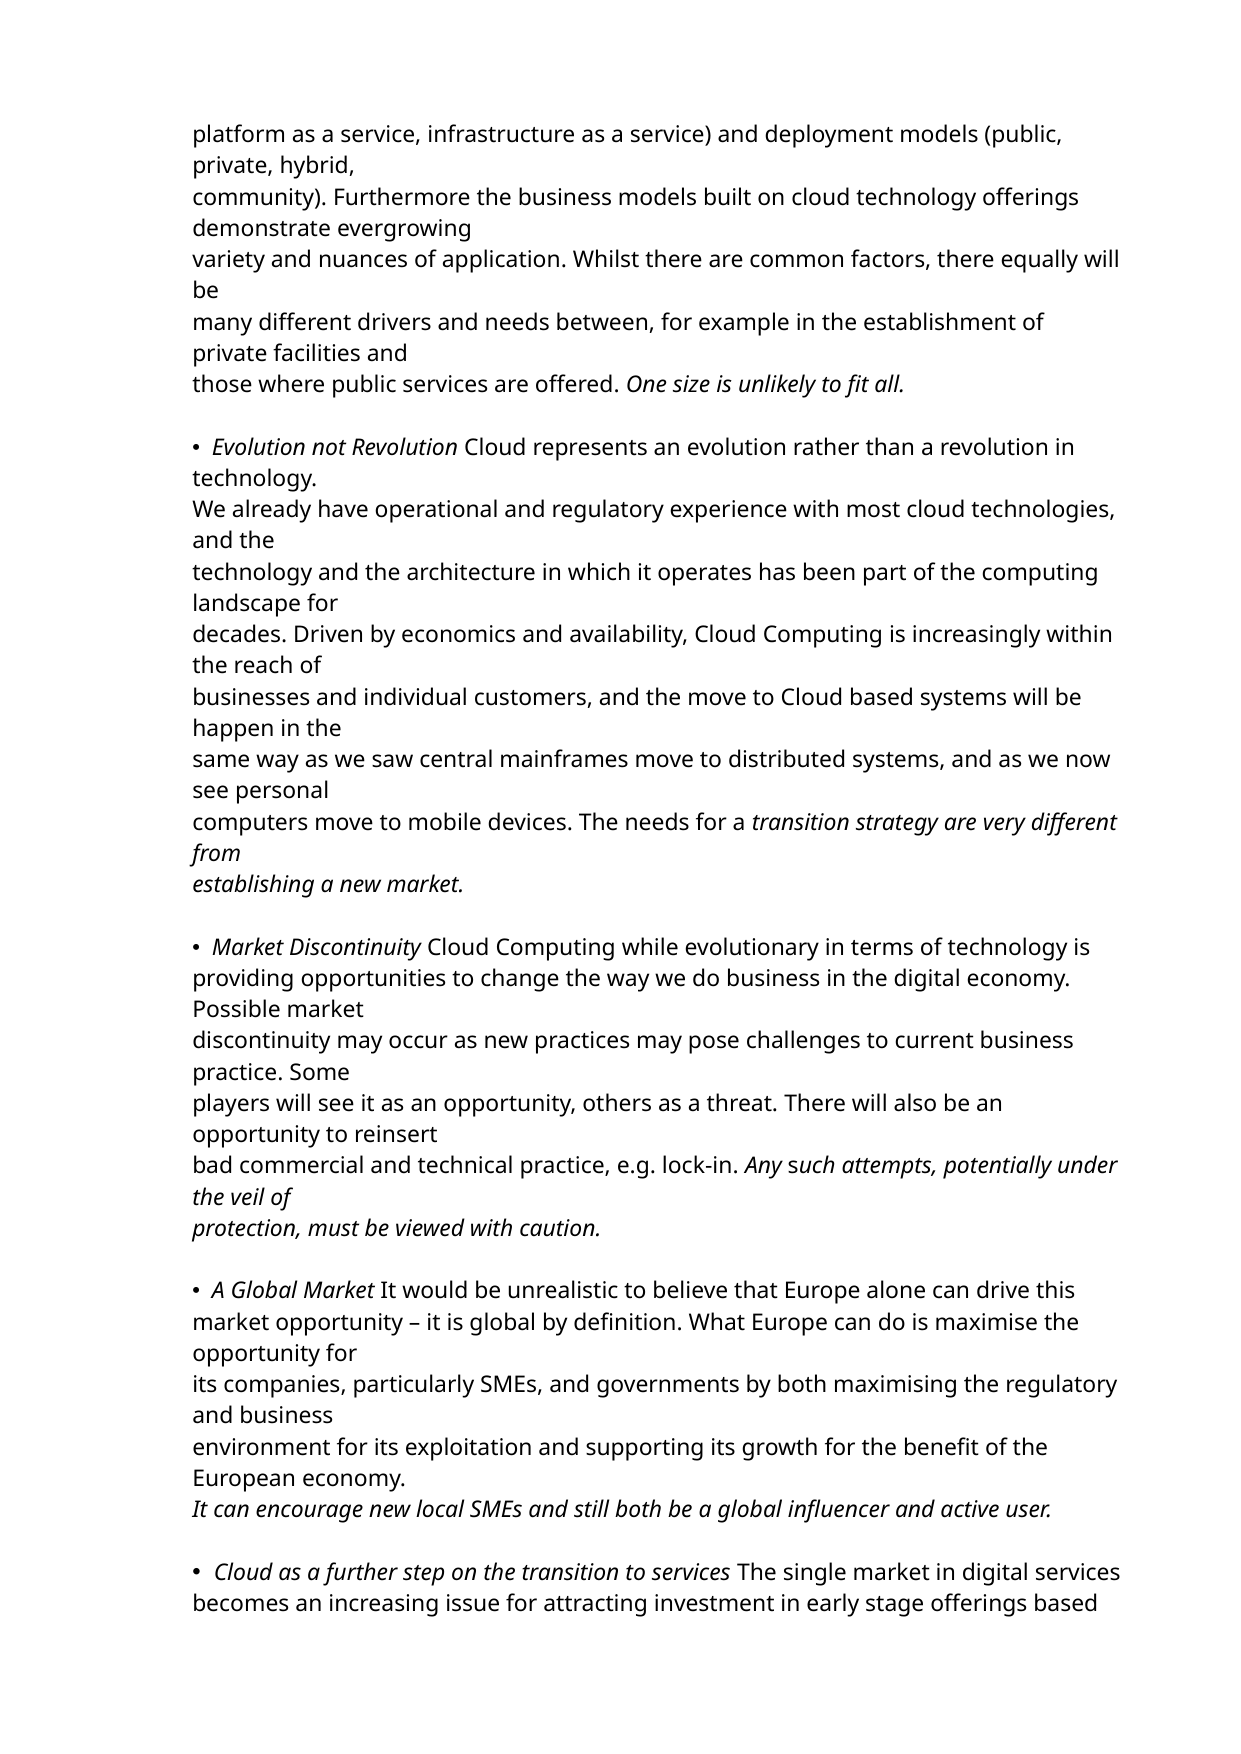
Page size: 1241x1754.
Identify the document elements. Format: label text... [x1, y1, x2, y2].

text We already have operational and regulatory experience with most cloud technologies, and the [192, 493, 1122, 556]
text establishing a new market. [192, 868, 1122, 899]
text It can encourage new local SMEs and still both be a global influencer and active user. [192, 1493, 1122, 1524]
text providing opportunities to change the way we do business in the digital economy. Possible market [192, 962, 1122, 1024]
text technology and the architecture in which it operates has been part of the computing landscape for [192, 556, 1122, 618]
text players will see it as an opportunity, others as a threat. There will also be an opportunity to reinsert [192, 1087, 1122, 1149]
text decades. Driven by economics and availability, Cloud Computing is increasingly within the reach of [192, 618, 1122, 681]
text variety and nuances of application. Whilst there are common factors, there equally will be [192, 243, 1122, 306]
text those where public services are offered. One size is unlikely to fit all. [192, 368, 1122, 399]
text same way as we saw central mainframes move to distributed systems, and as we now see personal [192, 743, 1122, 806]
text many different drivers and needs between, for example in the establishment of private facilities and [192, 306, 1122, 368]
text businesses and individual customers, and the move to Cloud based systems will be happen in the [192, 681, 1122, 743]
text environment for its exploitation and supporting its growth for the benefit of the European economy. [192, 1431, 1122, 1493]
text bad commercial and technical practice, e.g. lock-in. Any such attempts, potentially under the veil of [192, 1149, 1122, 1212]
text protection, must be viewed with caution. [192, 1212, 1122, 1243]
text community). Furthermore the business models built on cloud technology offerings demonstrate evergrowing [192, 181, 1122, 243]
text its companies, particularly SMEs, and governments by both maximising the regulatory and business [192, 1368, 1122, 1431]
text • Evolution not Revolution Cloud represents an evolution rather than a revolution in technology. [192, 431, 1122, 493]
text • Cloud as a further step on the transition to services The single market in digital services [192, 1556, 1122, 1587]
text • A Global Market It would be unrealistic to believe that Europe alone can drive this [192, 1274, 1122, 1306]
text computers move to mobile devices. The needs for a transition strategy are very different from [192, 806, 1122, 868]
text • Market Discontinuity Cloud Computing while evolutionary in terms of technology is [192, 931, 1122, 962]
text discontinuity may occur as new practices may pose challenges to current business practice. Some [192, 1024, 1122, 1087]
text platform as a service, infrastructure as a service) and deployment models (public, private, hybrid, [192, 118, 1122, 181]
text market opportunity – it is global by definition. What Europe can do is maximise the opportunity for [192, 1306, 1122, 1368]
text becomes an increasing issue for attracting investment in early stage offerings based [192, 1587, 1122, 1618]
